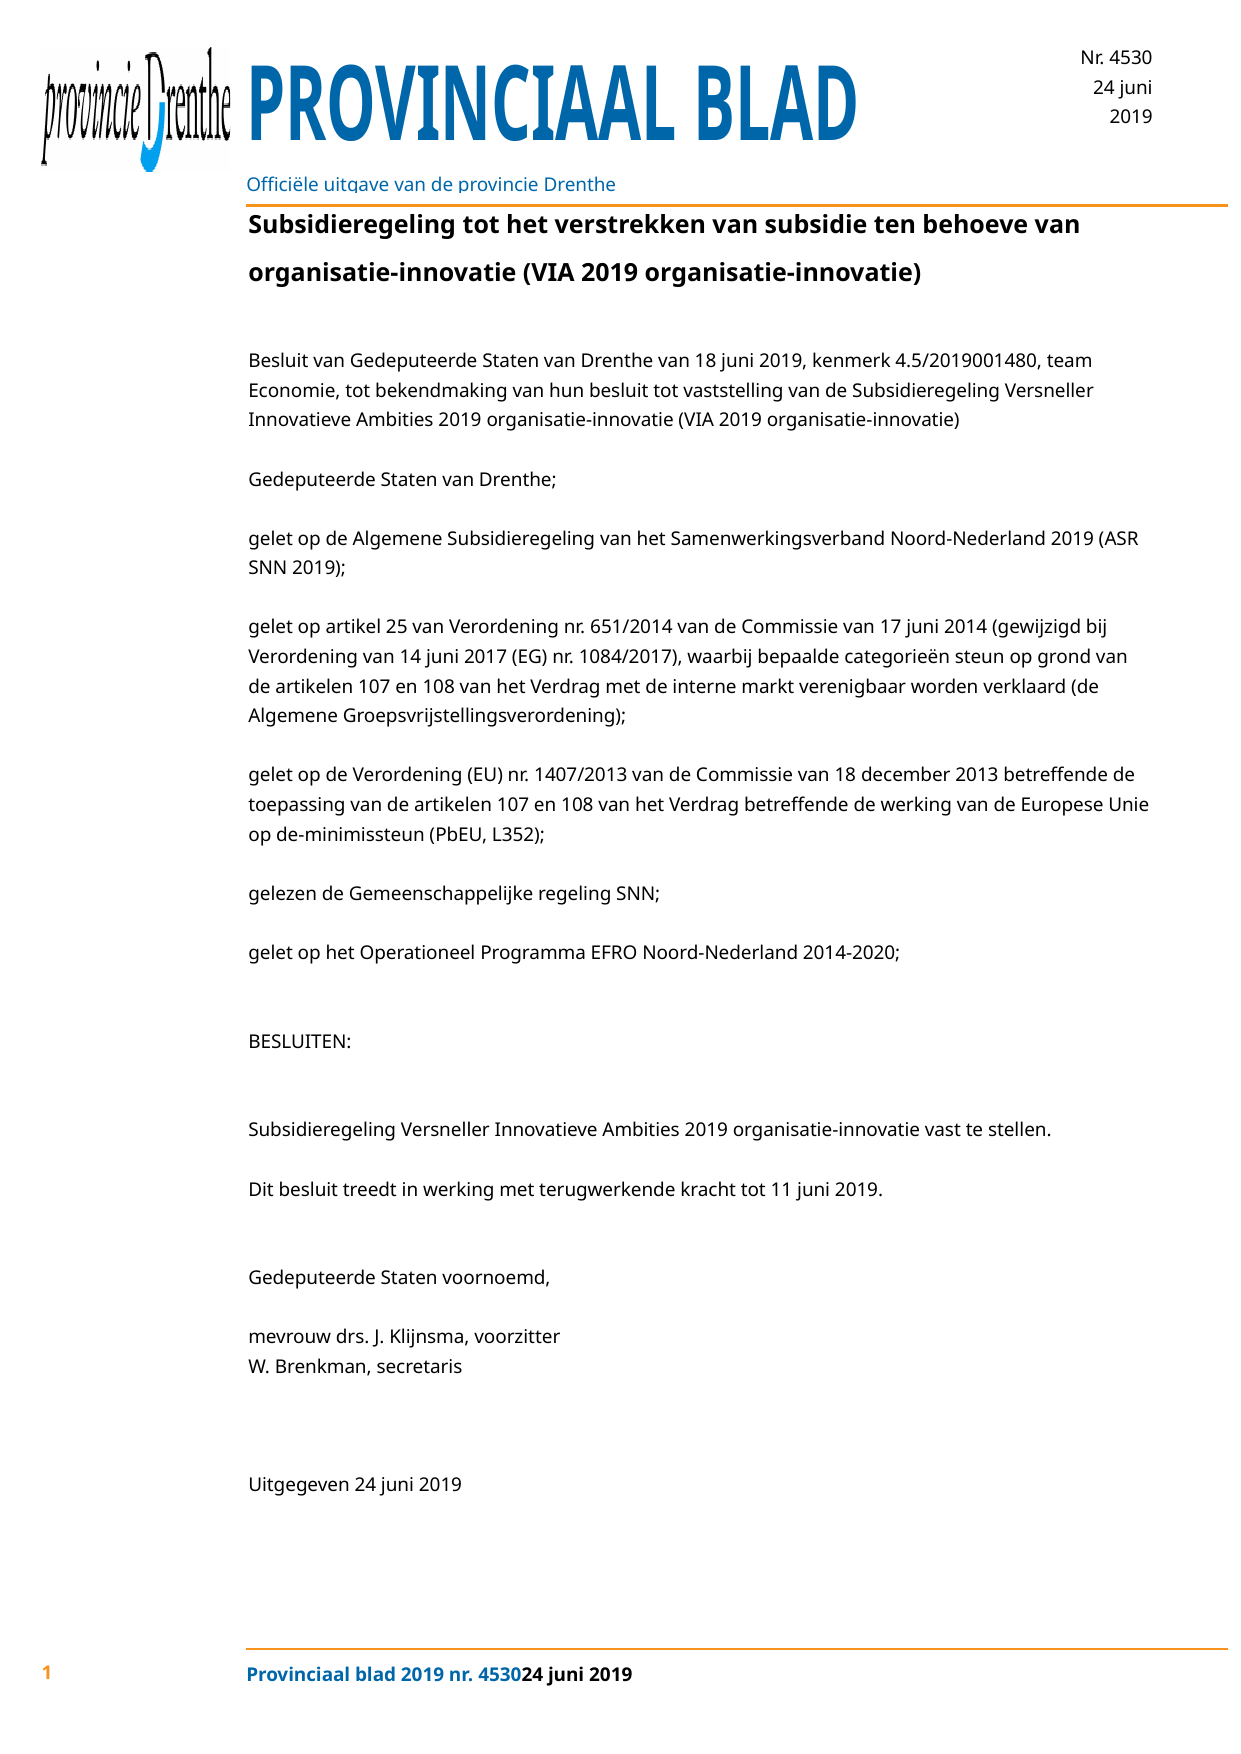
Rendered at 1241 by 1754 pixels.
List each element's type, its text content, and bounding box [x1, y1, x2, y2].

text gelet op de Algemene Subsidieregeling van het Samenwerkingsverband Noord-Nederland 2019 (ASR SNN 2019); [248, 525, 1152, 580]
picture [41, 47, 231, 172]
text Besluit van Gedeputeerde Staten van Drenthe van 18 juni 2019, kenmerk 4.5/2019001480, team Economie, tot bekendmaking van hun besluit tot vaststelling van de Subsidieregeling Versneller Innovatieve Ambities 2019 organisatie-innovatie (VIA 2019 organisatie-innovatie) [248, 347, 1152, 432]
text Dit besluit treedt in werking met terugwerkende kracht tot 11 juni 2019. [248, 1176, 1152, 1202]
text gelet op het Operationeel Programma EFRO Noord-Nederland 2014-2020; [248, 939, 1152, 965]
text gelet op de Verordening (EU) nr. 1407/2013 van de Commissie van 18 december 2013 betreffende de toepassing van de artikelen 107 en 108 van het Verdrag betreffende de werking van de Europese Unie op de-minimissteun (PbEU, L352); [248, 762, 1152, 847]
text Uitgegeven 24 juni 2019 [248, 1472, 1152, 1497]
text gelet op artikel 25 van Verordening nr. 651/2014 van de Commissie van 17 juni 2014 (gewijzigd bij Verordening van 14 juni 2017 (EG) nr. 1084/2017), waarbij bepaalde categorieën steun op grond van de artikelen 107 en 108 van het Verdrag met de interne markt verenigbaar worden verklaard (de Algemene Groepsvrijstellingsverordening); [248, 614, 1152, 728]
text W. Brenkman, secretaris [248, 1353, 1152, 1379]
text Subsidieregeling Versneller Innovatieve Ambities 2019 organisatie-innovatie vast te stellen. [248, 1117, 1152, 1142]
text mevrouw drs. J. Klijnsma, voorzitter [248, 1324, 1152, 1349]
text gelezen de Gemeenschappelijke regeling SNN; [248, 880, 1152, 906]
text Subsidieregeling tot het verstrekken van subsidie ten behoeve van organisatie-innovatie (VIA 2019 organisatie-innovatie) [248, 207, 1152, 288]
text Gedeputeerde Staten van Drenthe; [248, 466, 1152, 492]
text BESLUITEN: [248, 1028, 1152, 1054]
text Gedeputeerde Staten voornoemd, [248, 1264, 1152, 1290]
